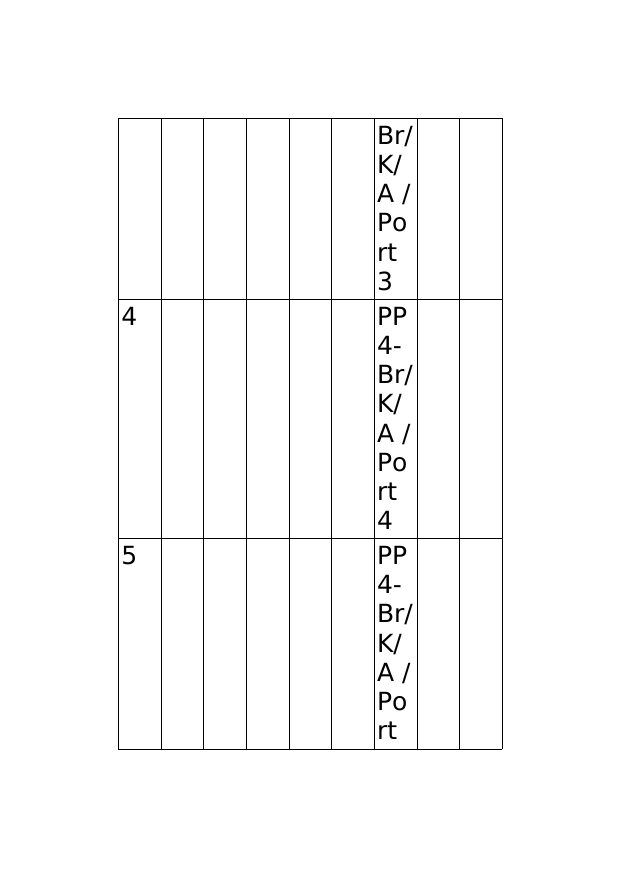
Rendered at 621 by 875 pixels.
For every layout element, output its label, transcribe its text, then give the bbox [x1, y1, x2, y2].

table_cell [247, 119, 289, 299]
table_cell [204, 119, 246, 299]
table_cell [460, 300, 502, 538]
table_cell 4 [119, 300, 161, 538]
table_cell [332, 539, 374, 748]
table_cell [332, 300, 374, 538]
table_cell [247, 300, 289, 538]
table_cell [247, 539, 289, 748]
table_cell [119, 119, 161, 299]
table_cell [204, 300, 246, 538]
table_cell [162, 539, 203, 748]
table_cell [162, 300, 203, 538]
table_cell [290, 300, 331, 538]
table_cell PP4-Br/K/A / Port [375, 539, 417, 748]
table_cell 5 [119, 539, 161, 748]
table_cell PP4-Br/K/A / Port 4 [375, 300, 417, 538]
table_cell [460, 119, 502, 299]
table_cell [418, 119, 459, 299]
table_cell [418, 539, 459, 748]
table_cell [162, 119, 203, 299]
table_cell [332, 119, 374, 299]
table_cell [204, 539, 246, 748]
table_cell [290, 539, 331, 748]
table_cell Br/K/A / Port 3 [375, 119, 417, 299]
table_cell [418, 300, 459, 538]
table_cell [460, 539, 502, 748]
table_cell [290, 119, 331, 299]
